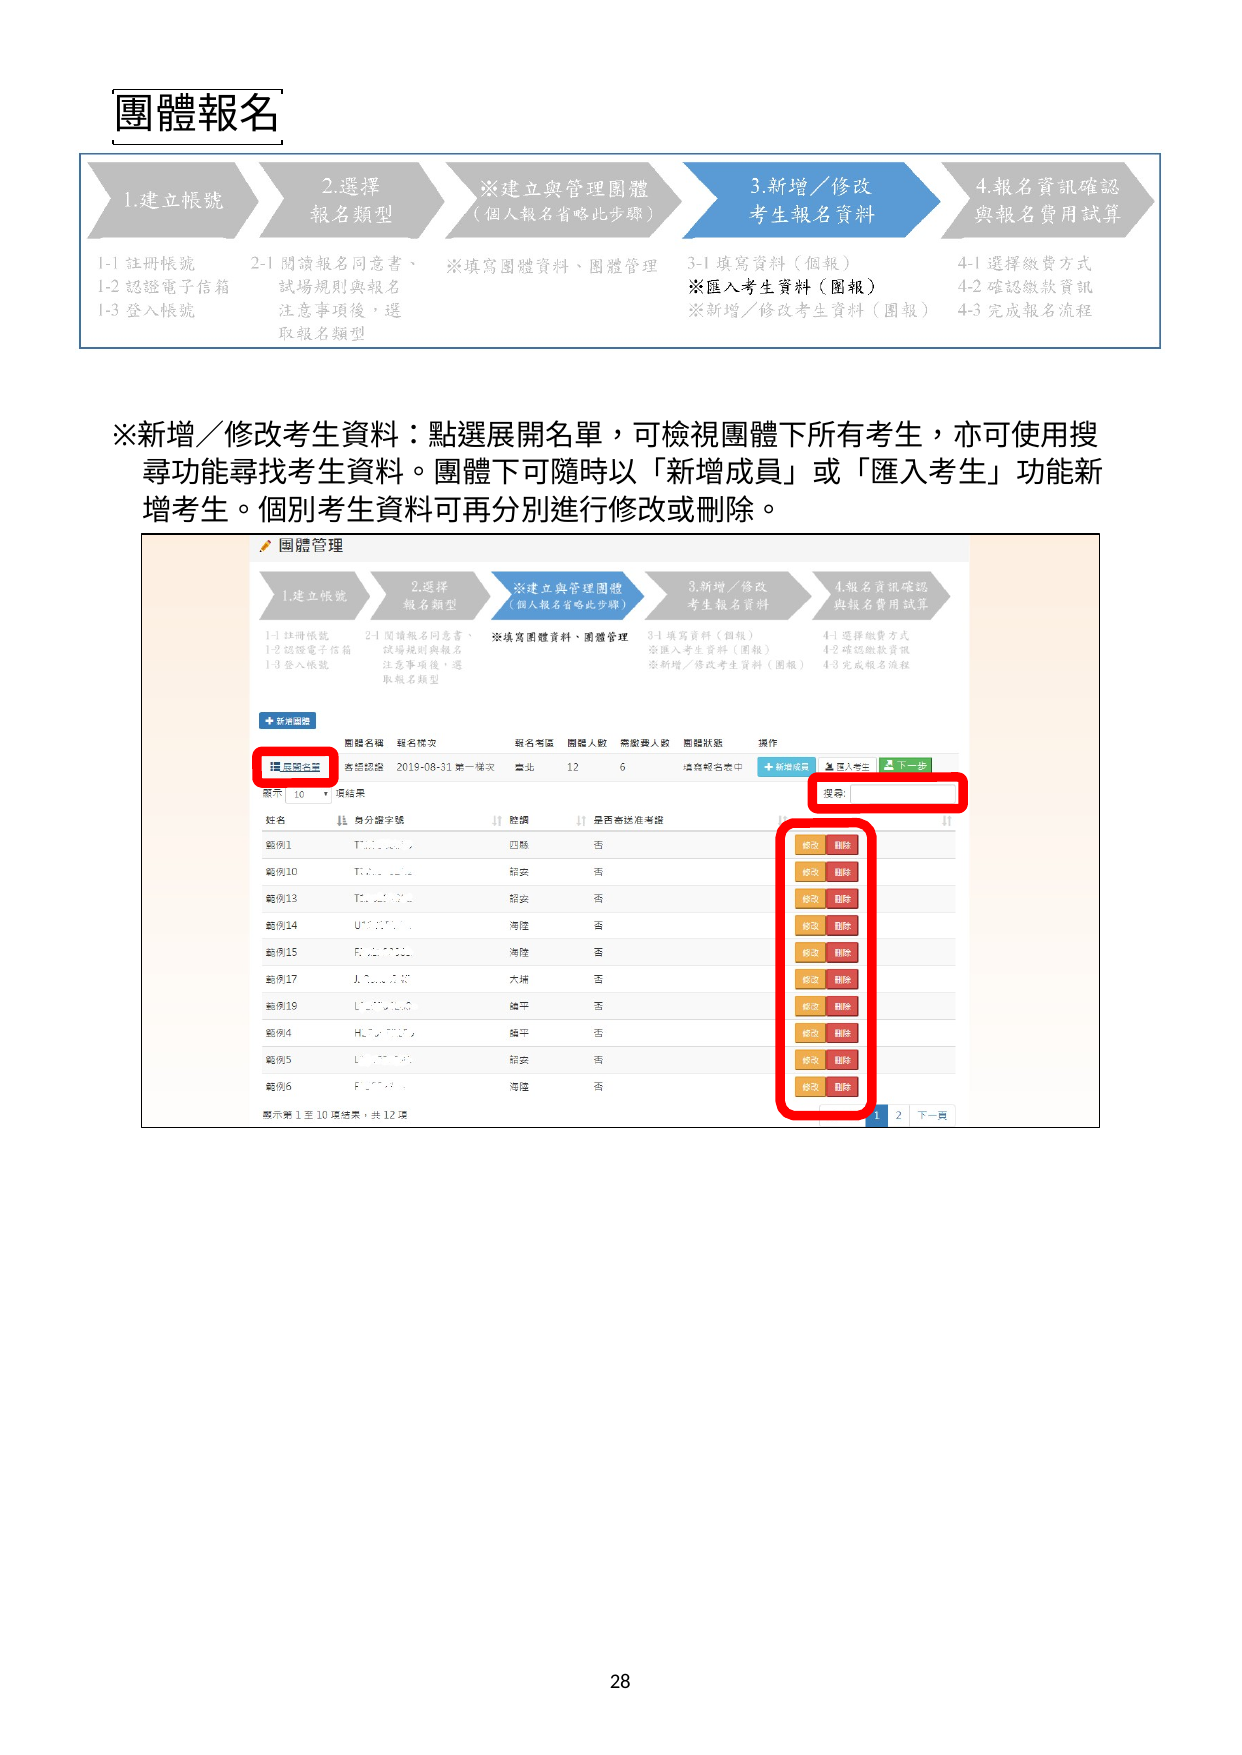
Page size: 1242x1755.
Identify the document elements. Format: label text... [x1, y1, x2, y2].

text 增考生。個別考生資料可再分別進行修改或刪除。 [142, 491, 1181, 528]
text ※新增／修改考生資料：點選展開名單，可檢視團體下所有考生，亦可使用搜 [112, 415, 1181, 452]
text 尋功能尋找考生資料。團體下可隨時以「新增成員」或「匯入考生」功能新 [142, 452, 1181, 491]
